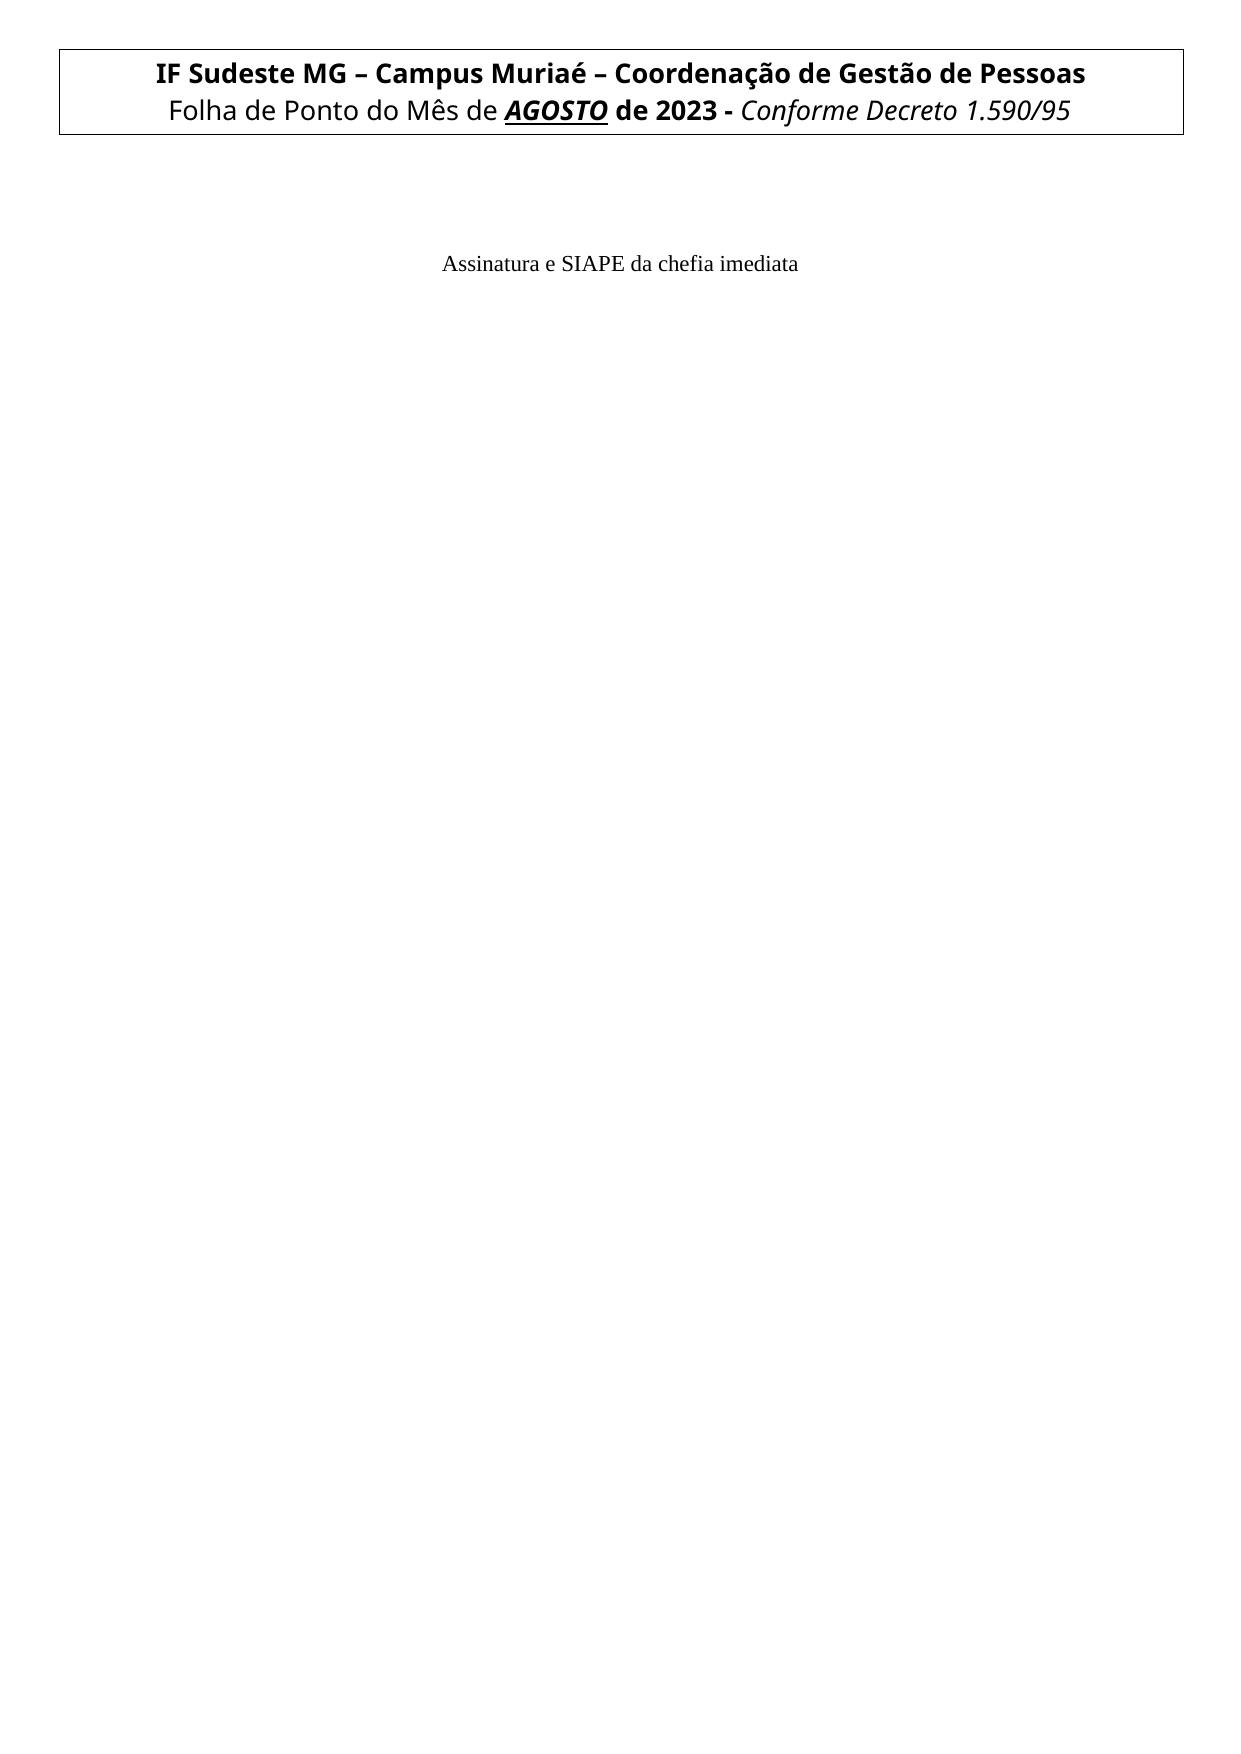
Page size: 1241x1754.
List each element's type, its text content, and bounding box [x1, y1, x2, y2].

text Assinatura e SIAPE da chefia imediata [59, 250, 1181, 276]
